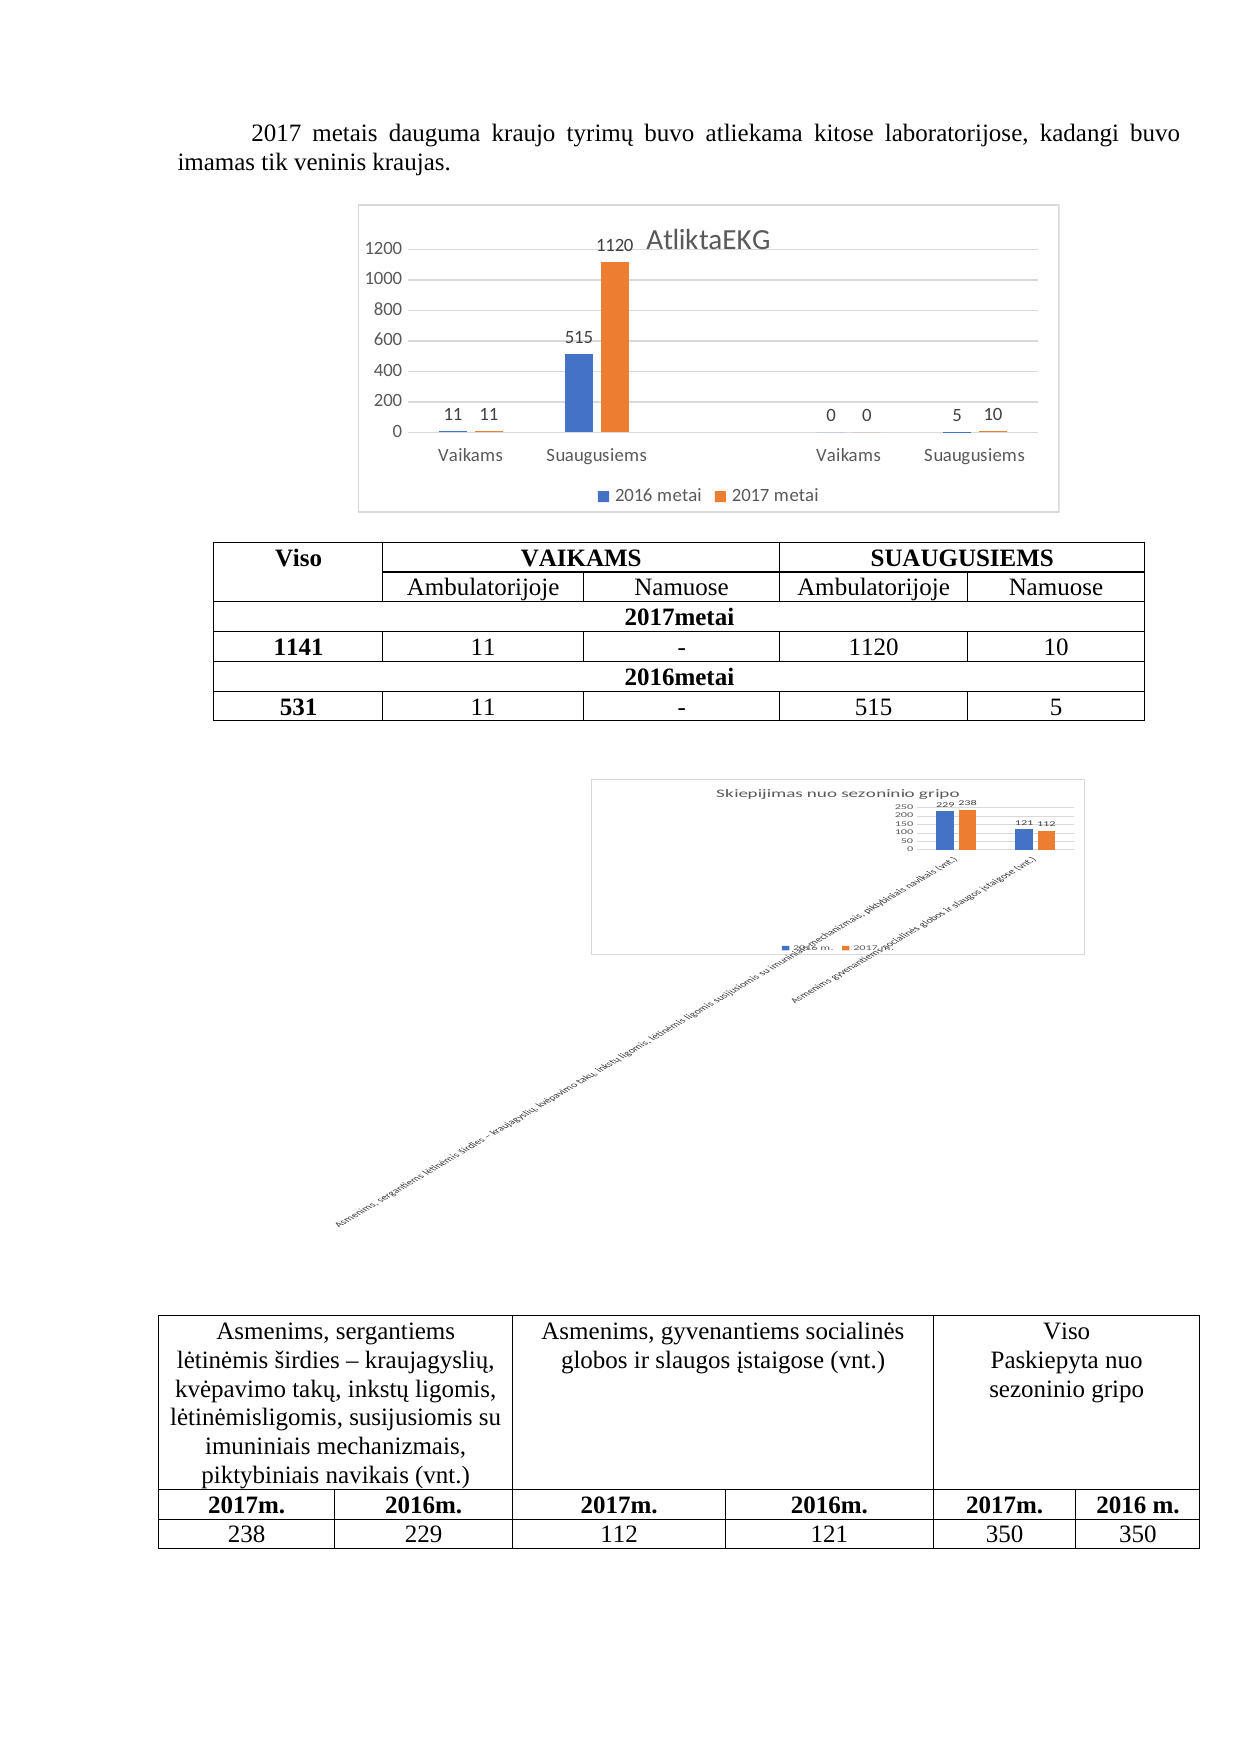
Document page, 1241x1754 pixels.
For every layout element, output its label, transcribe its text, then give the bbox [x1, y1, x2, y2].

table_cell 2016 m. [1076, 1490, 1199, 1518]
table_cell 10 [968, 632, 1144, 661]
table_cell - [584, 632, 779, 661]
table_header Viso Paskiepyta nuo sezoninio gripo [934, 1316, 1199, 1489]
table_cell 11 [383, 632, 583, 661]
table_cell 121 [726, 1520, 933, 1548]
table_cell Ambulatorijoje [383, 573, 583, 601]
table_cell 11 [383, 692, 583, 720]
table_cell Namuose [968, 573, 1144, 601]
table_header Viso [214, 543, 382, 601]
table_cell 5 [968, 692, 1144, 720]
table_cell 2016m. [726, 1490, 933, 1518]
table_cell 350 [1076, 1520, 1199, 1548]
table_cell 515 [780, 692, 967, 720]
table_cell - [584, 692, 779, 720]
table_cell Namuose [584, 573, 779, 601]
table_header SUAUGUSIEMS [780, 543, 1144, 571]
table_cell 2017m. [159, 1490, 334, 1518]
table_cell 229 [335, 1520, 512, 1548]
table_cell 531 [214, 692, 382, 720]
table_cell 2016m. [335, 1490, 512, 1518]
text 2017 metais dauguma kraujo tyrimų buvo atliekama kitose laboratorijose, kadangi buvo imamas tik veninis kraujas. [177, 118, 1181, 176]
table_cell 1120 [780, 632, 967, 661]
table_cell 2017metai [214, 602, 1144, 631]
table_cell 112 [513, 1520, 725, 1548]
table_cell 2017m. [513, 1490, 725, 1518]
table_header VAIKAMS [383, 543, 779, 571]
table_cell 238 [159, 1520, 334, 1548]
table_header Asmenims, sergantiems lėtinėmis širdies – kraujagyslių, kvėpavimo takų, inkstų ligomis, lėtinėmisligomis, susijusiomis su imuniniais mechanizmais, piktybiniais navikais (vnt.) [159, 1316, 512, 1489]
table_cell 2016metai [214, 662, 1144, 691]
table_cell 2017m. [934, 1490, 1075, 1518]
table_cell 1141 [214, 632, 382, 661]
table_header Asmenims, gyvenantiems socialinės globos ir slaugos įstaigose (vnt.) [513, 1316, 933, 1489]
table_cell Ambulatorijoje [780, 573, 967, 601]
table_cell 350 [934, 1520, 1075, 1548]
